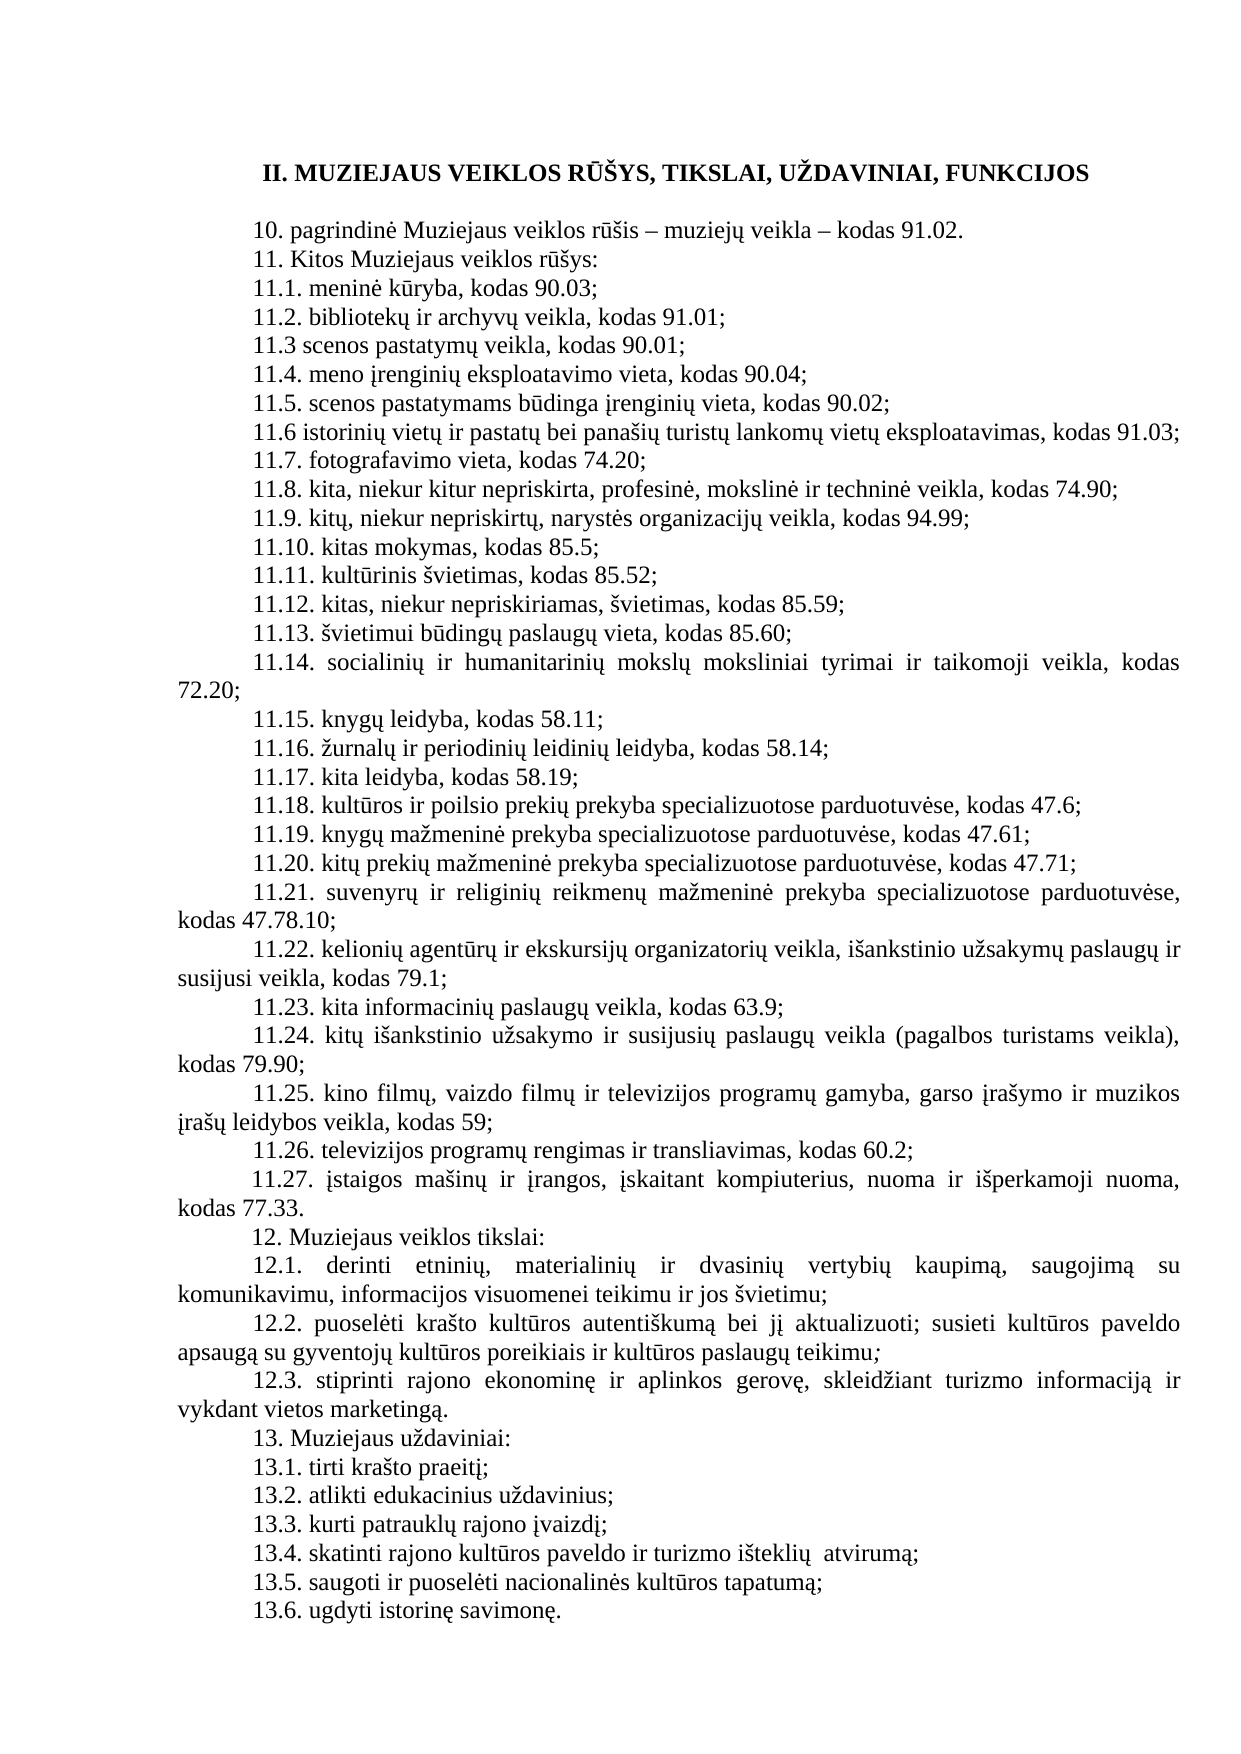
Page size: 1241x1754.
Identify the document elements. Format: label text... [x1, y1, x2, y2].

text 11.24. kitų išankstinio užsakymo ir susijusių paslaugų veikla (pagalbos turistams veikla), kodas 79.90; [177, 1020, 1181, 1078]
text 11.7. fotografavimo vieta, kodas 74.20; [177, 445, 1181, 474]
text 11.4. meno įrenginių eksploatavimo vieta, kodas 90.04; [177, 359, 1181, 388]
text 11.17. kita leidyba, kodas 58.19; [177, 762, 1181, 790]
text 13.1. tirti krašto praeitį; [177, 1452, 1181, 1480]
text 11.14. socialinių ir humanitarinių mokslų moksliniai tyrimai ir taikomoji veikla, kodas 72.20; [177, 647, 1181, 704]
text 11.27. įstaigos mašinų ir įrangos, įskaitant kompiuterius, nuoma ir išperkamoji nuoma, kodas 77.33. [177, 1164, 1181, 1222]
text 11.9. kitų, niekur nepriskirtų, narystės organizacijų veikla, kodas 94.99; [177, 503, 1181, 532]
text 11.5. scenos pastatymams būdinga įrenginių vieta, kodas 90.02; [177, 388, 1181, 417]
text 12.3. stiprinti rajono ekonominę ir aplinkos gerovę, skleidžiant turizmo informaciją ir vykdant vietos marketingą. [177, 1365, 1181, 1423]
text 13.4. skatinti rajono kultūros paveldo ir turizmo išteklių atvirumą; [252, 1538, 1181, 1567]
text 11.10. kitas mokymas, kodas 85.5; [177, 532, 1181, 560]
text 10. pagrindinė Muziejaus veiklos rūšis – muziejų veikla – kodas 91.02. [177, 215, 1181, 244]
text 12.1. derinti etninių, materialinių ir dvasinių vertybių kaupimą, saugojimą su komunikavimu, informacijos visuomenei teikimu ir jos švietimu; [177, 1250, 1181, 1308]
text 13.3. kurti patrauklų rajono įvaizdį; [252, 1509, 1181, 1538]
text 13.2. atlikti edukacinius uždavinius; [252, 1480, 1181, 1509]
text 11.21. suvenyrų ir religinių reikmenų mažmeninė prekyba specializuotose parduotuvėse, kodas 47.78.10; [177, 877, 1181, 934]
text 13. Muziejaus uždaviniai: [177, 1423, 1181, 1452]
text 13.6. ugdyti istorinę savimonę. [177, 1595, 1181, 1624]
text 11.26. televizijos programų rengimas ir transliavimas, kodas 60.2; [177, 1135, 1181, 1164]
text 11.8. kita, niekur kitur nepriskirta, profesinė, mokslinė ir techninė veikla, kodas 74.90; [177, 474, 1181, 503]
text 11.1. meninė kūryba, kodas 90.03; [177, 273, 1181, 302]
text 11.20. kitų prekių mažmeninė prekyba specializuotose parduotuvėse, kodas 47.71; [177, 848, 1181, 877]
text 11.22. kelionių agentūrų ir ekskursijų organizatorių veikla, išankstinio užsakymų paslaugų ir susijusi veikla, kodas 79.1; [177, 934, 1181, 992]
text 11.12. kitas, niekur nepriskiriamas, švietimas, kodas 85.59; [177, 589, 1181, 618]
text 12. Muziejaus veiklos tikslai: [177, 1222, 1181, 1250]
text 12.2. puoselėti krašto kultūros autentiškumą bei jį aktualizuoti; susieti kultūros paveldo apsaugą su gyventojų kultūros poreikiais ir kultūros paslaugų teikimu; [177, 1308, 1181, 1365]
text 11.13. švietimui būdingų paslaugų vieta, kodas 85.60; [177, 618, 1181, 647]
text 13.5. saugoti ir puoselėti nacionalinės kultūros tapatumą; [177, 1567, 1181, 1595]
text 11.2. bibliotekų ir archyvų veikla, kodas 91.01; [177, 302, 1181, 330]
text 11.19. knygų mažmeninė prekyba specializuotose parduotuvėse, kodas 47.61; [177, 819, 1181, 848]
text 11. Kitos Muziejaus veiklos rūšys: [177, 244, 1181, 273]
text 11.25. kino filmų, vaizdo filmų ir televizijos programų gamyba, garso įrašymo ir muzikos įrašų leidybos veikla, kodas 59; [177, 1078, 1181, 1135]
text 11.3 scenos pastatymų veikla, kodas 90.01; [177, 330, 1181, 359]
text 11.15. knygų leidyba, kodas 58.11; [177, 704, 1181, 733]
text 11.6 istorinių vietų ir pastatų bei panašių turistų lankomų vietų eksploatavimas, kodas 91.03; [177, 417, 1181, 445]
text 11.11. kultūrinis švietimas, kodas 85.52; [177, 560, 1181, 589]
text II. Muziejaus Veiklos Rūšys, tikslai, Uždaviniai, funkcijos [177, 158, 1181, 187]
text 11.23. kita informacinių paslaugų veikla, kodas 63.9; [177, 992, 1181, 1020]
text 11.16. žurnalų ir periodinių leidinių leidyba, kodas 58.14; [177, 733, 1181, 762]
text 11.18. kultūros ir poilsio prekių prekyba specializuotose parduotuvėse, kodas 47.6; [177, 790, 1181, 819]
